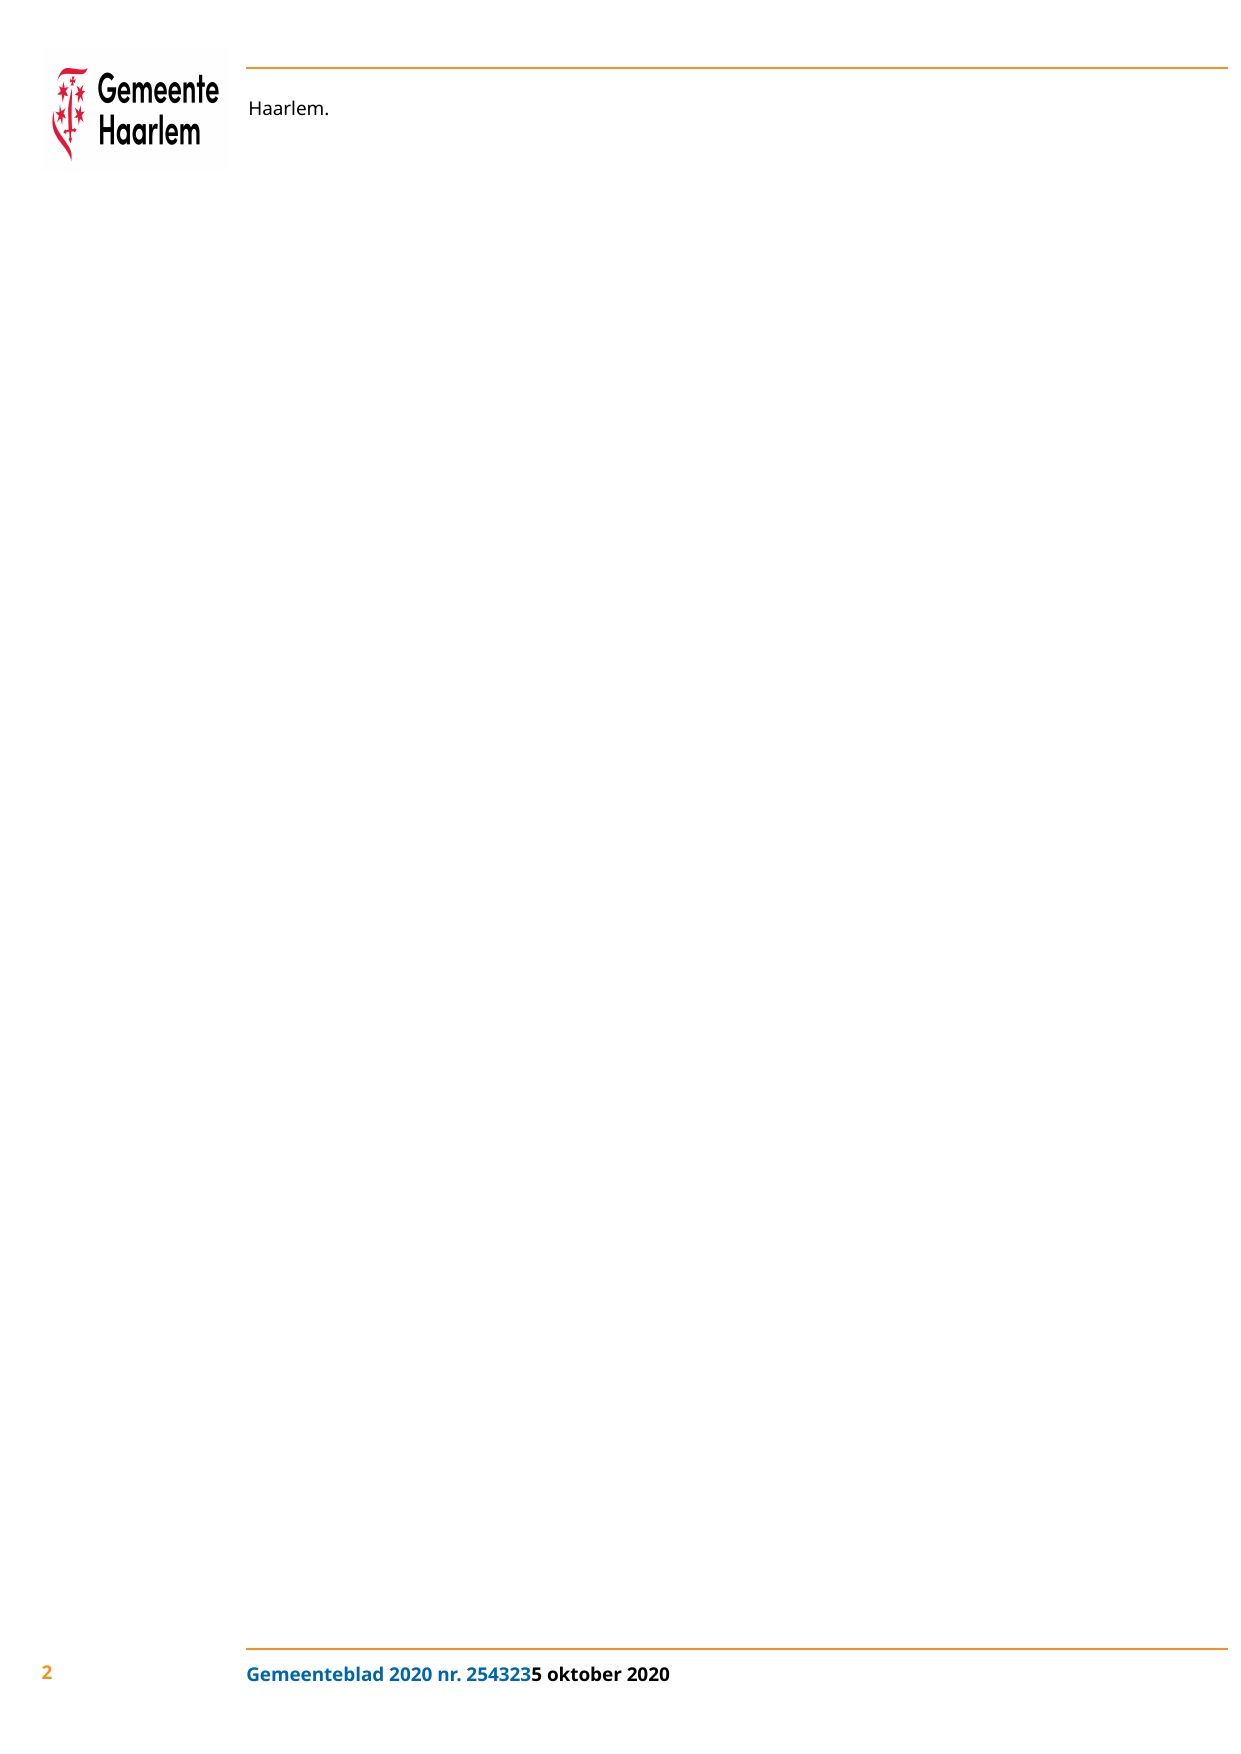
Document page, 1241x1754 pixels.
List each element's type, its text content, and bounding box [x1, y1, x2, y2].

picture [41, 47, 231, 172]
text Haarlem. [248, 95, 1152, 121]
